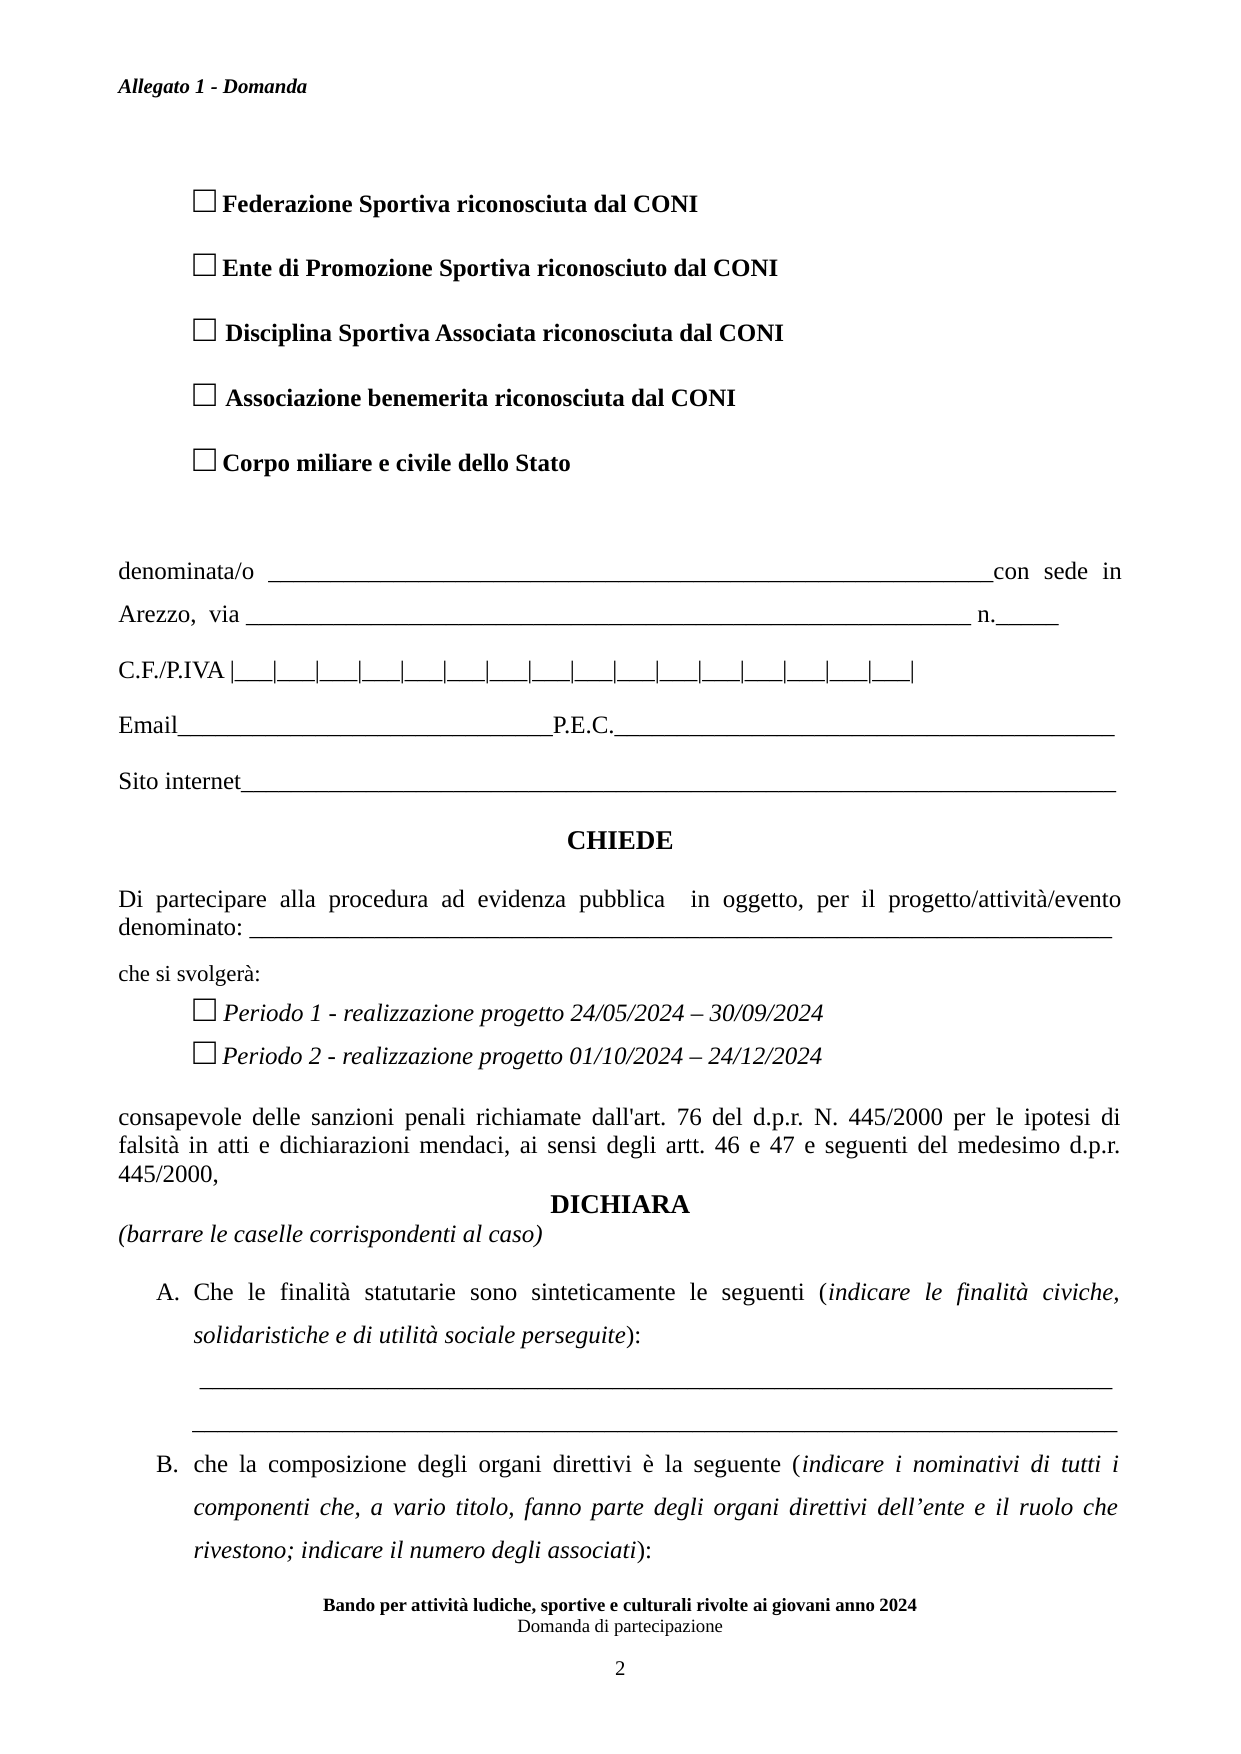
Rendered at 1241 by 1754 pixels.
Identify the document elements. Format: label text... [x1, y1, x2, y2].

text __________________________________________________________________________ [192, 1406, 1122, 1435]
list _________________________________________________________________________ [156, 1363, 1122, 1392]
text consapevole delle sanzioni penali richiamate dall'art. 76 del d.p.r. N. 445/2000 per le ipotesi di falsità in atti e dichiarazioni mendaci, ai sensi degli artt. 46 e 47 e seguenti del medesimo d.p.r. 445/2000, [118, 1102, 1122, 1188]
text (barrare le caselle corrispondenti al caso) [118, 1219, 1122, 1248]
text Di partecipare alla procedura ad evidenza pubblica in oggetto, per il progetto/attività/evento denominato: _____________________________________________________________________ [118, 884, 1122, 941]
list che la composizione degli organi direttivi è la seguente (indicare i nominativi di tutti i componenti che, a vario titolo, fanno parte degli organi direttivi dell’ente e il ruolo che rivestono; indicare il numero degli associati): [156, 1449, 1122, 1564]
text denominata/o __________________________________________________________con sede in Arezzo, via __________________________________________________________ n._____ [118, 556, 1122, 628]
list □ Federazione Sportiva riconosciuta dal CONI [156, 177, 1122, 220]
text Email______________________________P.E.C.________________________________________ [118, 711, 1122, 739]
list Che le finalità statutarie sono sinteticamente le seguenti (indicare le finalità civiche, solidaristiche e di utilità sociale perseguite): [156, 1277, 1122, 1348]
list □ Ente di Promozione Sportiva riconosciuto dal CONI [156, 242, 1122, 285]
text Sito internet______________________________________________________________________ [118, 766, 1122, 795]
list □ Disciplina Sportiva Associata riconosciuta dal CONI [156, 307, 1122, 350]
list □ Corpo miliare e civile dello Stato [156, 436, 1122, 479]
list □ Periodo 1 - realizzazione progetto 24/05/2024 – 30/09/2024 [156, 987, 1122, 1030]
text che si svolgerà: [118, 960, 1122, 987]
list □ Associazione benemerita riconosciuta dal CONI [156, 371, 1122, 414]
subtitle DICHIARA [118, 1188, 1122, 1219]
text C.F./P.IVA |___|___|___|___|___|___|___|___|___|___|___|___|___|___|___|___| [118, 655, 1122, 684]
list □ Periodo 2 - realizzazione progetto 01/10/2024 – 24/12/2024 [156, 1030, 1122, 1073]
subtitle CHIEDE [118, 824, 1122, 855]
